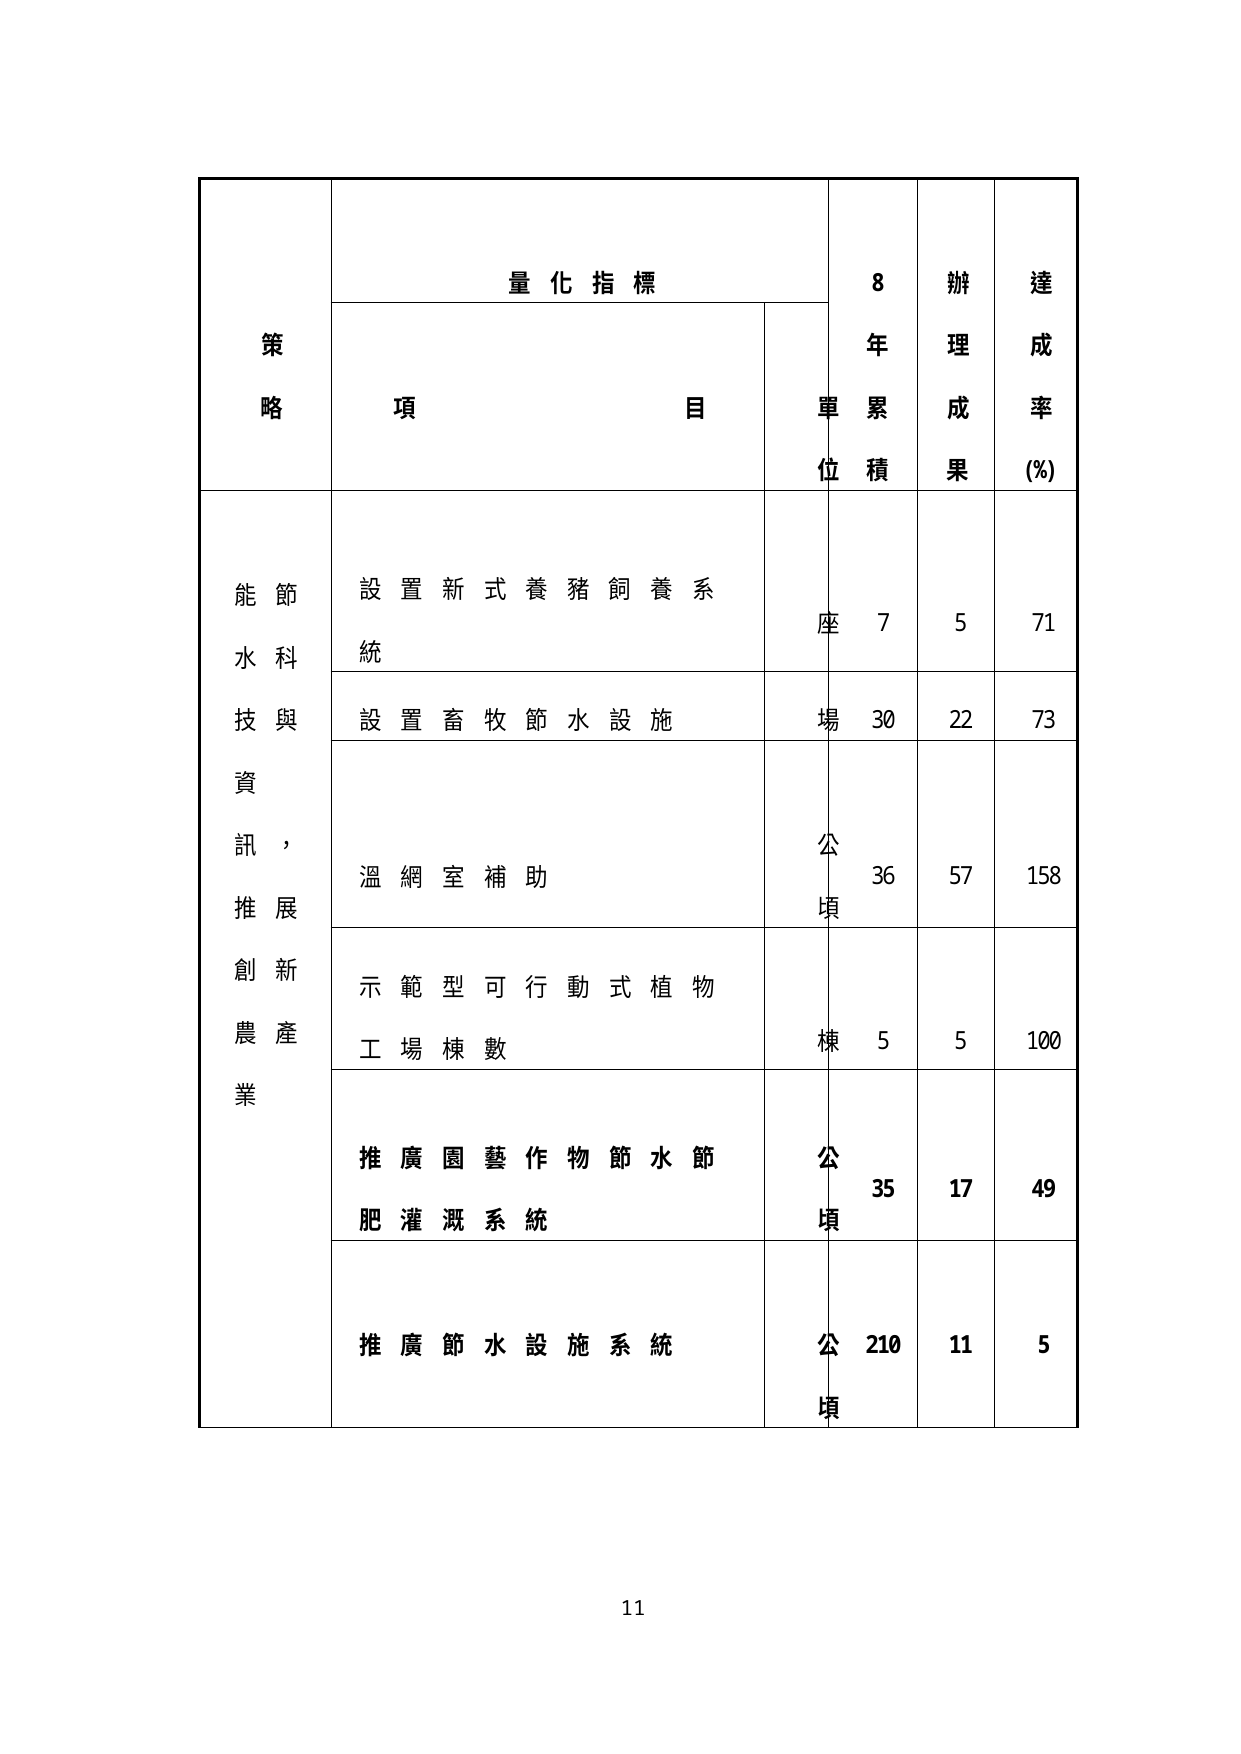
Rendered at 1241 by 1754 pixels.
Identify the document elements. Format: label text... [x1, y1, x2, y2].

table_cell 5 [918, 491, 994, 671]
table_cell 示範型可行動式植物工場棟數 [332, 928, 764, 1069]
table_cell 溫網室補助 [332, 741, 764, 927]
table_header 8年累積目標 [829, 180, 917, 490]
table_cell 210 [829, 1241, 917, 1427]
table_header 達成率(%) [995, 180, 1076, 490]
table_header 辦理成果 [918, 180, 994, 490]
table_cell 158 [995, 741, 1076, 927]
table_cell 49 [995, 1070, 1076, 1240]
table_cell 公頃 [765, 741, 828, 927]
table_cell 5 [918, 928, 994, 1069]
table_cell 30 [829, 672, 917, 740]
table_cell 能節水科技與資訊，推展創新農產業 [201, 491, 331, 1427]
table_cell 73 [995, 672, 1076, 740]
table_cell 5 [829, 928, 917, 1069]
table_cell 設置新式養豬飼養系統 [332, 491, 764, 671]
table_cell 棟 [765, 928, 828, 1069]
table_cell 57 [918, 741, 994, 927]
table_cell 11 [918, 1241, 994, 1427]
table_cell 公頃 [765, 1070, 828, 1240]
table_cell 座 [765, 491, 828, 671]
table_cell 公頃 [765, 1241, 828, 1427]
table_cell 7 [829, 491, 917, 671]
table_cell 項 目 [332, 303, 764, 490]
table_cell 22 [918, 672, 994, 740]
table_cell 推廣園藝作物節水節肥灌溉系統 [332, 1070, 764, 1240]
table_cell 36 [829, 741, 917, 927]
table_cell 單位 [765, 303, 828, 490]
table_cell 71 [995, 491, 1076, 671]
table_header 策 略 [201, 180, 331, 490]
table_cell 場 [765, 672, 828, 740]
table_cell 100 [995, 928, 1076, 1069]
table_cell 推廣節水設施系統 [332, 1241, 764, 1427]
table_cell 設置畜牧節水設施 [332, 672, 764, 740]
table_cell 5 [995, 1241, 1076, 1427]
table_cell 35 [829, 1070, 917, 1240]
table_header 量化指標 [332, 180, 828, 302]
table_cell 17 [918, 1070, 994, 1240]
